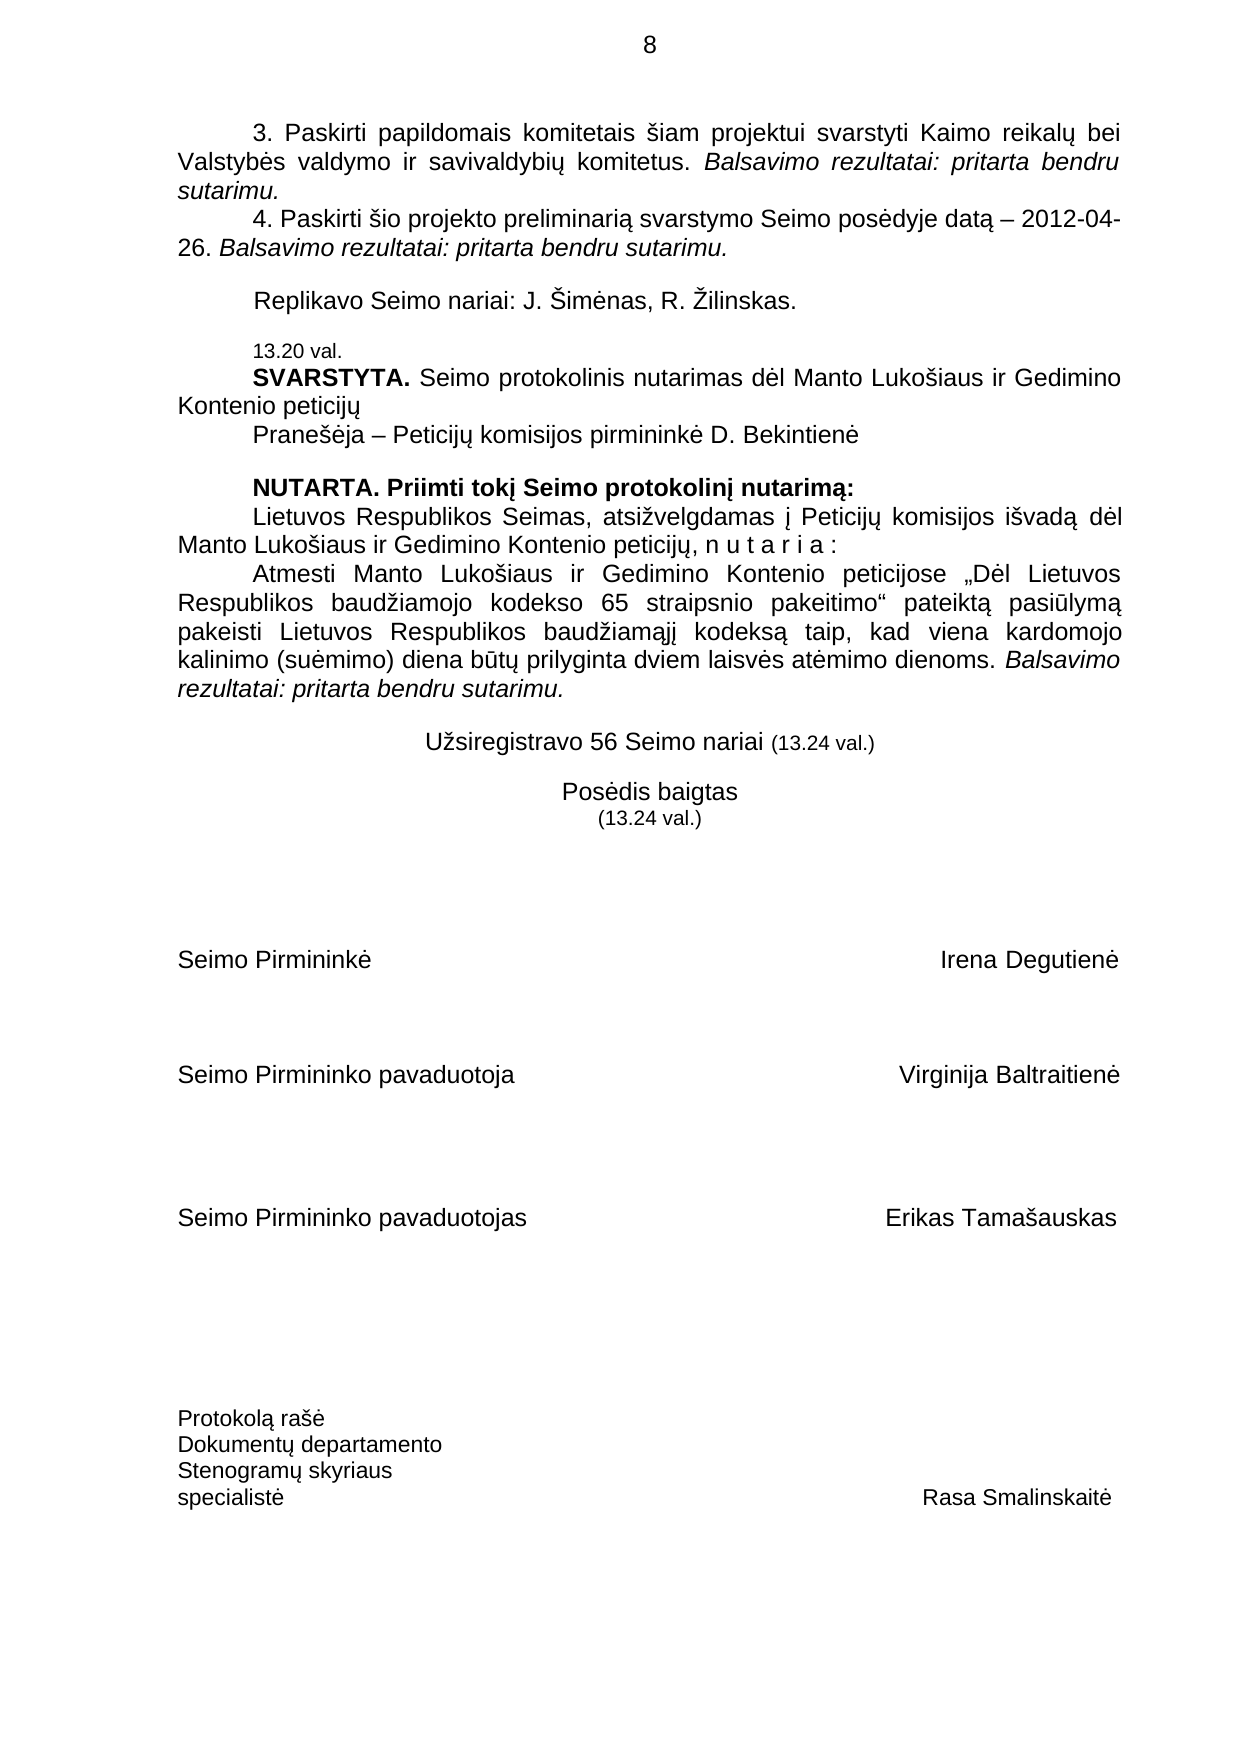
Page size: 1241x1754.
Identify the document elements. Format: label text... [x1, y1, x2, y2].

text specialistė Rasa Smalinskaitė [177, 1484, 1122, 1510]
text Atmesti Manto Lukošiaus ir Gedimino Kontenio peticijose „Dėl Lietuvos Respublikos baudžiamojo kodekso 65 straipsnio pakeitimo“ pateiktą pasiūlymą pakeisti Lietuvos Respublikos baudžiamąjį kodeksą taip, kad viena kardomojo kalinimo (suėmimo) diena būtų prilyginta dviem laisvės atėmimo dienoms. Balsavimo rezultatai: pritarta bendru sutarimu. [177, 559, 1122, 703]
text 3. Paskirti papildomais komitetais šiam projektui svarstyti Kaimo reikalų bei Valstybės valdymo ir savivaldybių komitetus. Balsavimo rezultatai: pritarta bendru sutarimu. [177, 118, 1122, 204]
text SVARSTYTA. Seimo protokolinis nutarimas dėl Manto Lukošiaus ir Gedimino Kontenio peticijų [177, 362, 1122, 420]
text Dokumentų departamento [177, 1431, 1122, 1457]
text Replikavo Seimo nariai: J. Šimėnas, R. Žilinskas. [177, 286, 1122, 314]
text Protokolą rašė [177, 1405, 1122, 1431]
text Užsiregistravo 56 Seimo nariai (13.24 val.) [177, 727, 1122, 755]
text Pranešėja – Peticijų komisijos pirmininkė D. Bekintienė [177, 420, 1122, 449]
text Posėdis baigtas [177, 777, 1122, 806]
text 4. Paskirti šio projekto preliminarią svarstymo Seimo posėdyje datą – 2012-04-26. Balsavimo rezultatai: pritarta bendru sutarimu. [177, 204, 1122, 262]
text NUTARTA. Priimti tokį Seimo protokolinį nutarimą: [177, 473, 1122, 501]
text Seimo Pirmininko pavaduotoja Virginija Baltraitienė [177, 1060, 1122, 1088]
text Lietuvos Respublikos Seimas, atsižvelgdamas į Peticijų komisijos išvadą dėl Manto Lukošiaus ir Gedimino Kontenio peticijų, n u t a r i a : [177, 501, 1122, 559]
text 13.20 val. [177, 338, 1122, 362]
text Seimo Pirmininko pavaduotojas Erikas Tamašauskas [177, 1203, 1122, 1232]
text (13.24 val.) [177, 806, 1122, 830]
text Seimo Pirmininkė Irena Degutienė [177, 945, 1122, 973]
text Stenogramų skyriaus [177, 1457, 1122, 1484]
